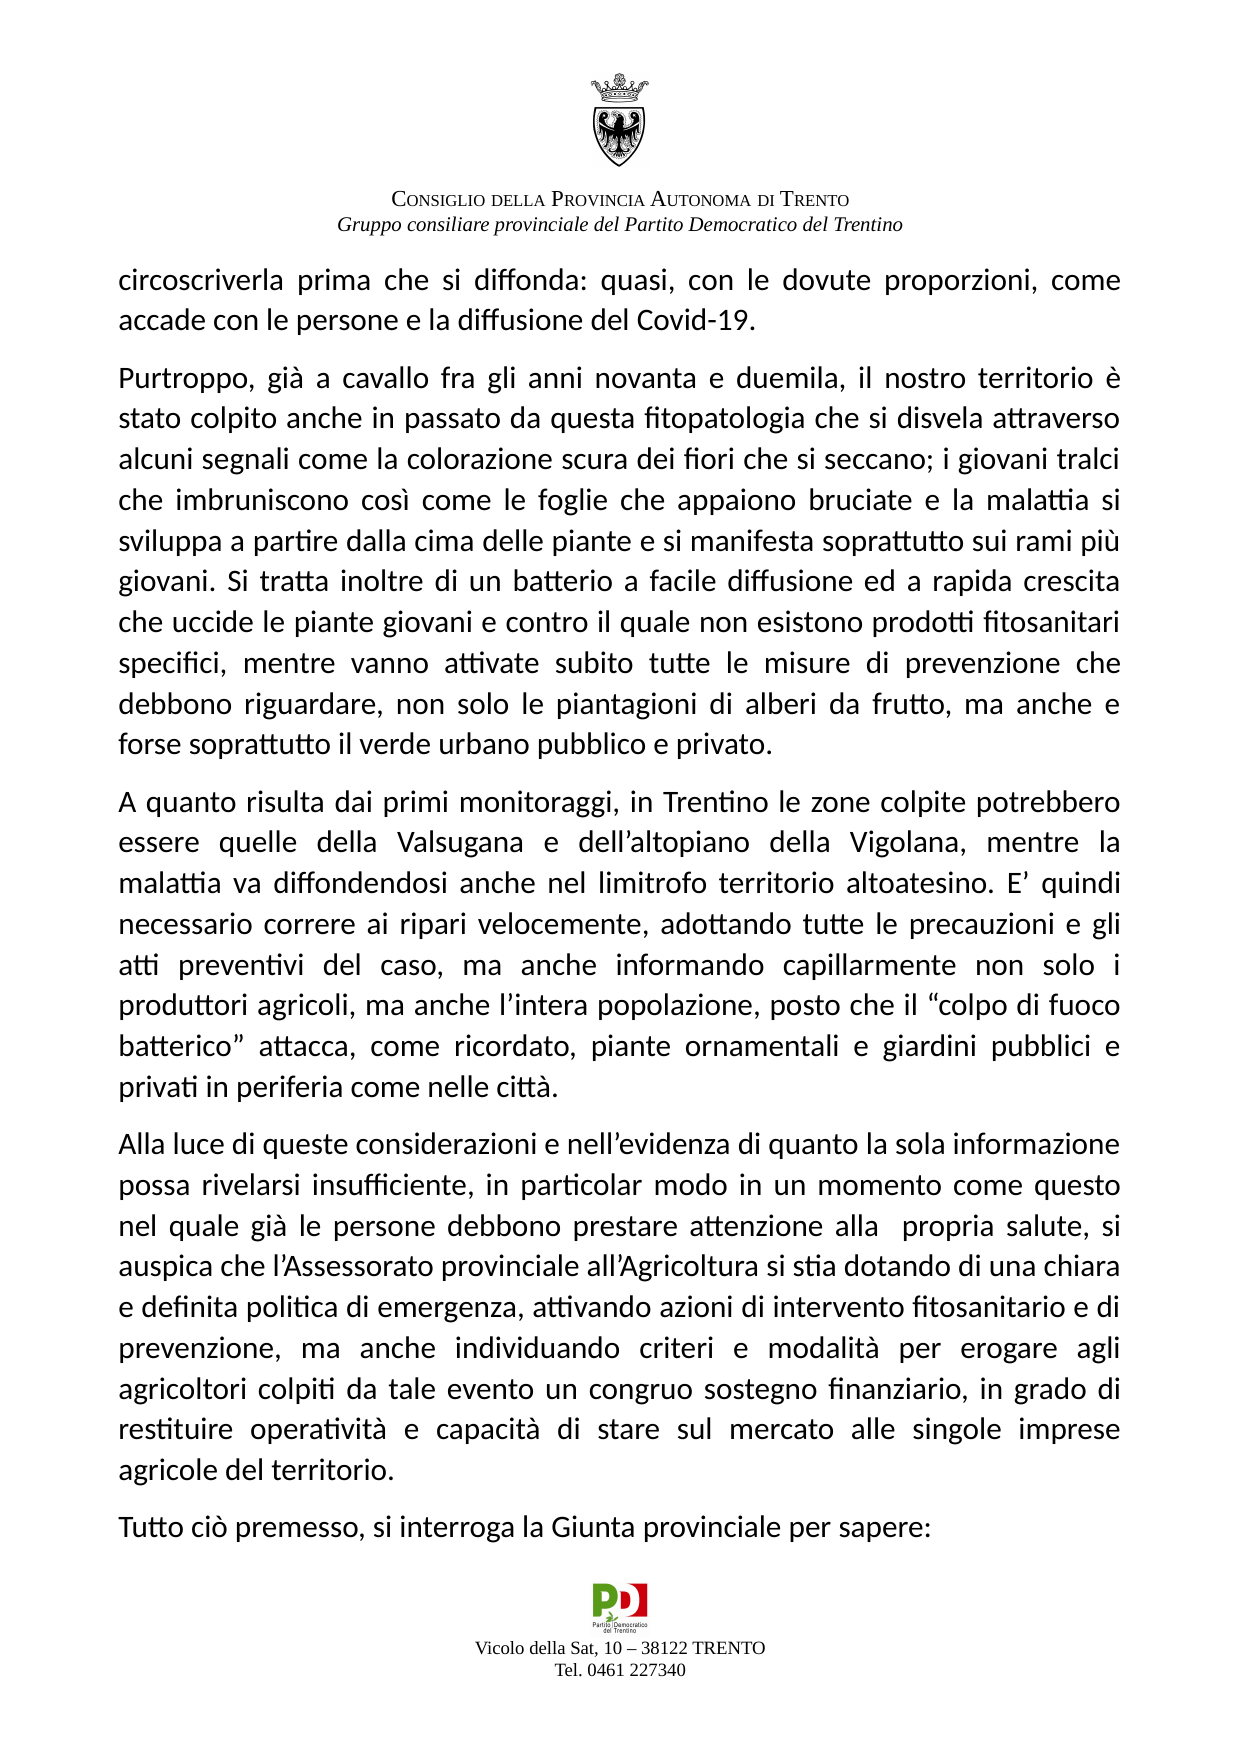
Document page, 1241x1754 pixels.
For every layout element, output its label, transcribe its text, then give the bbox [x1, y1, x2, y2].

text Tutto ciò premesso, si interroga la Giunta provinciale per sapere: [118, 1508, 1122, 1546]
text Purtroppo, già a cavallo fra gli anni novanta e duemila, il nostro territorio è stato colpito anche in passato da questa fitopatologia che si disvela attraverso alcuni segnali come la colorazione scura dei fiori che si seccano; i giovani tralci che imbruniscono così come le foglie che appaiono bruciate e la malattia si sviluppa a partire dalla cima delle piante e si manifesta soprattutto sui rami più giovani. Si tratta inoltre di un batterio a facile diffusione ed a rapida crescita che uccide le piante giovani e contro il quale non esistono prodotti fitosanitari specifici, mentre vanno attivate subito tutte le misure di prevenzione che debbono riguardare, non solo le piantagioni di alberi da frutto, ma anche e forse soprattutto il verde urbano pubblico e privato. [118, 358, 1122, 763]
picture [590, 1581, 650, 1637]
text circoscriverla prima che si diffonda: quasi, con le dovute proporzioni, come accade con le persone e la diffusione del Covid-19. [118, 260, 1122, 339]
text A quanto risulta dai primi monitoraggi, in Trentino le zone colpite potrebbero essere quelle della Valsugana e dell’altopiano della Vigolana, mentre la malattia va diffondendosi anche nel limitrofo territorio altoatesino. E’ quindi necessario correre ai ripari velocemente, adottando tutte le precauzioni e gli atti preventivi del caso, ma anche informando capillarmente non solo i produttori agricoli, ma anche l’intera popolazione, posto che il “colpo di fuoco batterico” attacca, come ricordato, piante ornamentali e giardini pubblici e privati in periferia come nelle città. [118, 782, 1122, 1105]
picture [590, 73, 650, 167]
text Alla luce di queste considerazioni e nell’evidenza di quanto la sola informazione possa rivelarsi insufficiente, in particolar modo in un momento come questo nel quale già le persone debbono prestare attenzione alla propria salute, si auspica che l’Assessorato provinciale all’Agricoltura si stia dotando di una chiara e definita politica di emergenza, attivando azioni di intervento fitosanitario e di prevenzione, ma anche individuando criteri e modalità per erogare agli agricoltori colpiti da tale evento un congruo sostegno finanziario, in grado di restituire operatività e capacità di stare sul mercato alle singole imprese agricole del territorio. [118, 1124, 1122, 1488]
